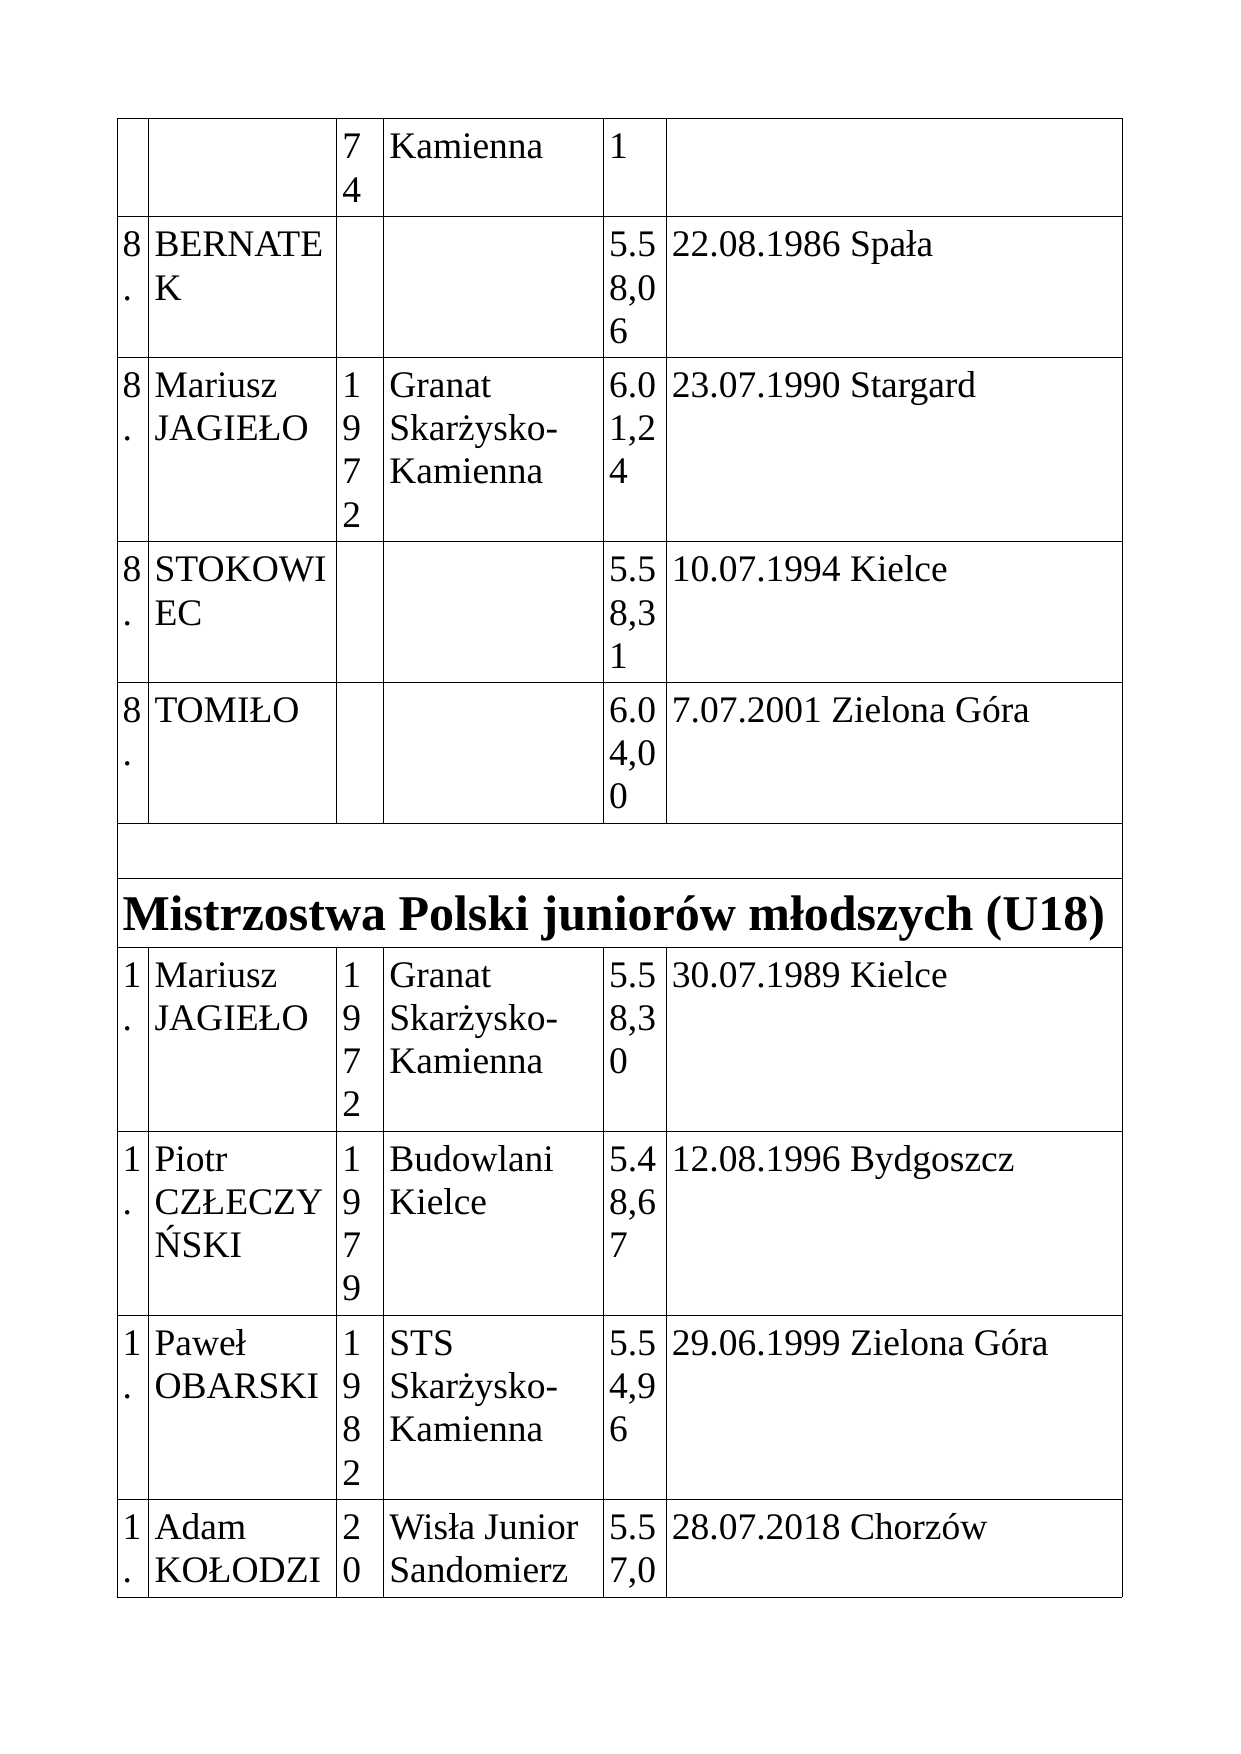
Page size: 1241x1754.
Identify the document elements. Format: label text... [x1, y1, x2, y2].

table_cell TOMIŁO [149, 683, 336, 823]
table_cell 23.07.1990 Stargard [667, 358, 1122, 541]
table_cell 28.07.2018 Chorzów [667, 1500, 1122, 1597]
table_cell 12.08.1996 Bydgoszcz [667, 1132, 1122, 1315]
table_cell 30.07.1989 Kielce [667, 948, 1122, 1131]
table_cell 1979 [337, 1132, 383, 1315]
table_cell 22.08.1986 Spała [667, 217, 1122, 357]
table_cell 8. [118, 683, 148, 823]
table_cell 6.01,24 [604, 358, 666, 541]
table_cell 1972 [337, 358, 383, 541]
table_cell 5.54,96 [604, 1316, 666, 1499]
table_cell [149, 119, 336, 216]
table_cell 1. [118, 1500, 148, 1597]
table_cell Granat Skarżysko-Kamienna [384, 358, 603, 541]
table_cell Paweł OBARSKI [149, 1316, 336, 1499]
table_cell Granat Skarżysko-Kamienna [384, 948, 603, 1131]
table_cell 8. [118, 542, 148, 682]
table_cell Adam KOŁODZI [149, 1500, 336, 1597]
table_cell Mistrzostwa Polski juniorów młodszych (U18) [118, 879, 1122, 947]
table_cell 5.58,06 [604, 217, 666, 357]
table_cell [337, 217, 383, 357]
table_cell [384, 542, 603, 682]
table_cell [118, 824, 1122, 877]
table_cell Wisła Junior Sandomierz [384, 1500, 603, 1597]
table_cell 1. [118, 948, 148, 1131]
table_cell 20 [337, 1500, 383, 1597]
table_cell [118, 119, 148, 216]
table_cell Piotr CZŁECZYŃSKI [149, 1132, 336, 1315]
table_cell 1982 [337, 1316, 383, 1499]
table_cell 6.04,00 [604, 683, 666, 823]
table_cell [337, 542, 383, 682]
table_cell Mariusz JAGIEŁO [149, 948, 336, 1131]
table_cell [384, 683, 603, 823]
table_cell [667, 119, 1122, 216]
table_cell BERNATEK [149, 217, 336, 357]
table_cell 7.07.2001 Zielona Góra [667, 683, 1122, 823]
table_cell 5.57,0 [604, 1500, 666, 1597]
table_cell Kamienna [384, 119, 603, 216]
table_cell 1972 [337, 948, 383, 1131]
table_cell [384, 217, 603, 357]
table_cell 5.58,30 [604, 948, 666, 1131]
table_cell 1. [118, 1316, 148, 1499]
table_cell [337, 683, 383, 823]
table_cell STOKOWIEC [149, 542, 336, 682]
table_cell Budowlani Kielce [384, 1132, 603, 1315]
table_cell 10.07.1994 Kielce [667, 542, 1122, 682]
table_cell 1. [118, 1132, 148, 1315]
table_cell 5.58,31 [604, 542, 666, 682]
table_cell 29.06.1999 Zielona Góra [667, 1316, 1122, 1499]
table_cell 74 [337, 119, 383, 216]
table_cell STS Skarżysko-Kamienna [384, 1316, 603, 1499]
table_cell 8. [118, 358, 148, 541]
table_cell 1 [604, 119, 666, 216]
table_cell 8. [118, 217, 148, 357]
table_cell 5.48,67 [604, 1132, 666, 1315]
table_cell Mariusz JAGIEŁO [149, 358, 336, 541]
